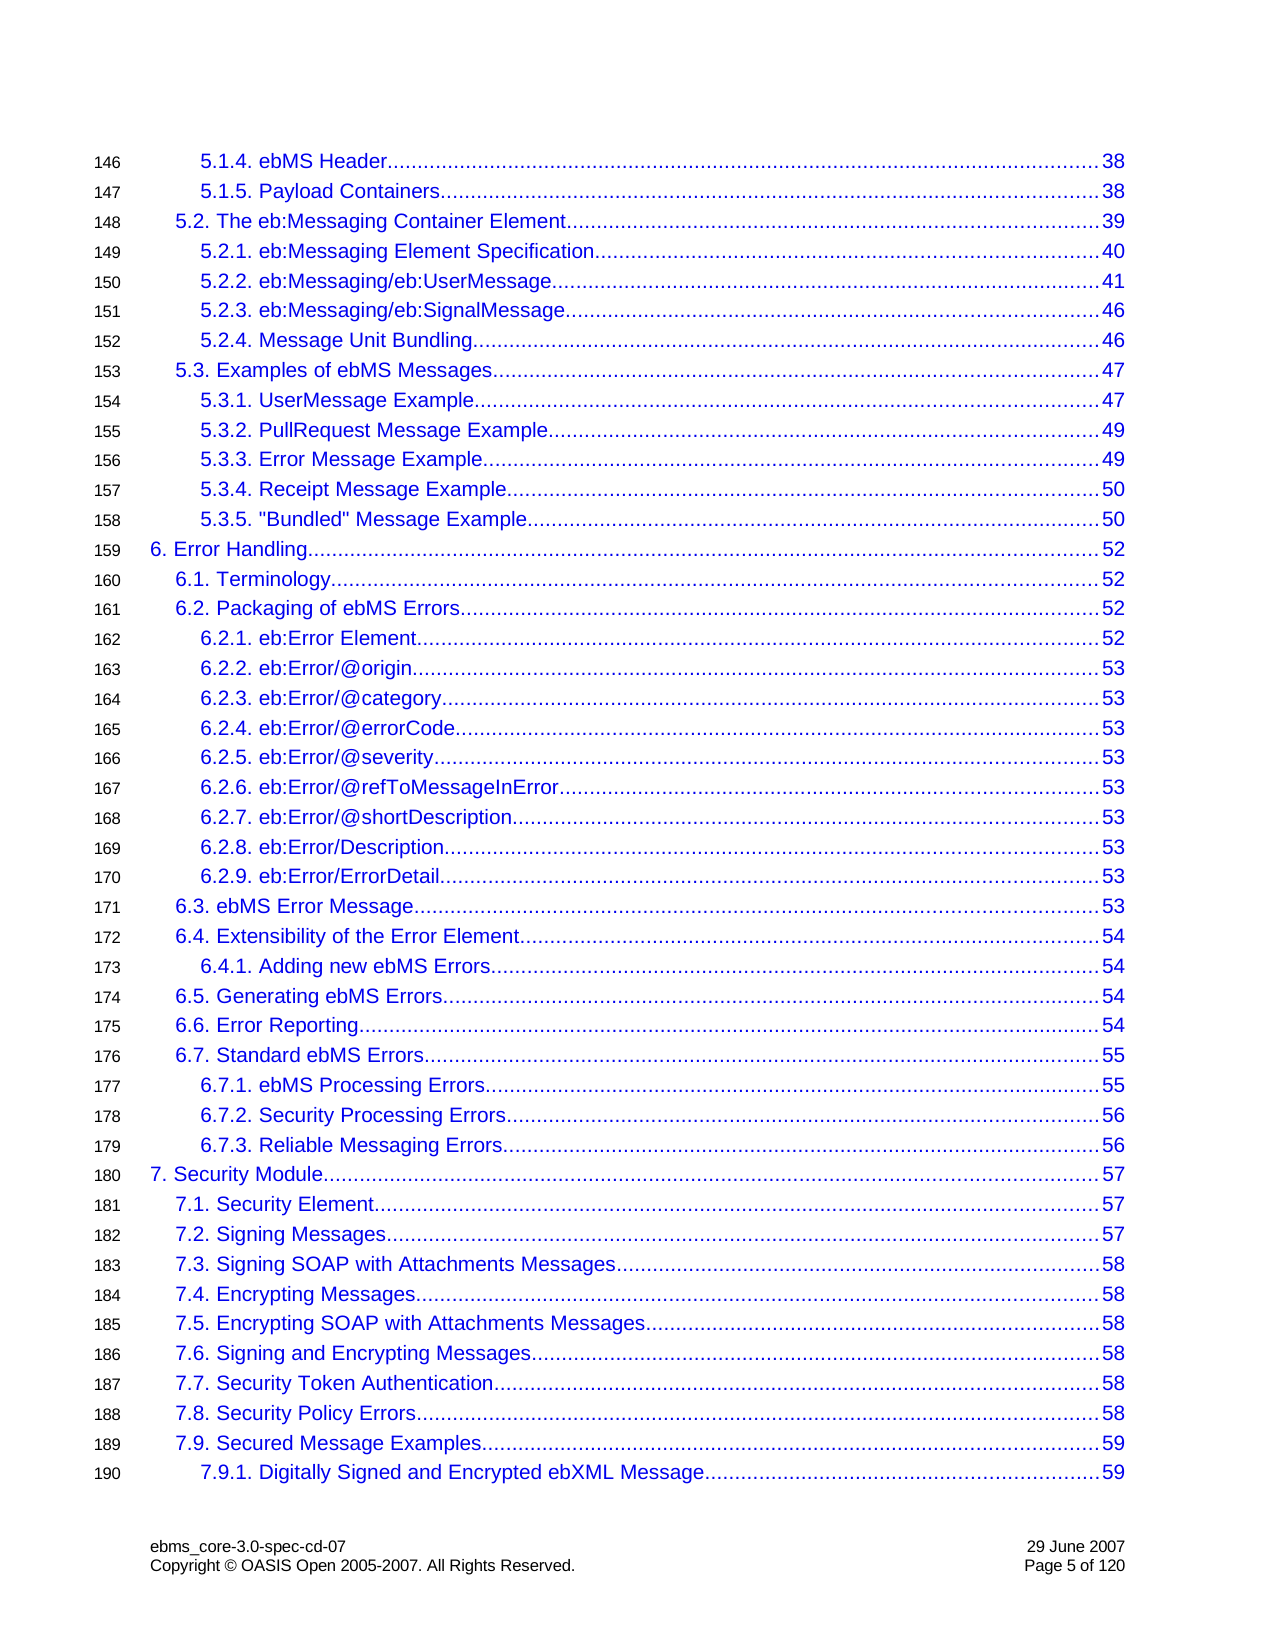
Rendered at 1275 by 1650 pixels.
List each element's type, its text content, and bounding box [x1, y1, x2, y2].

text 5.2.4. Message Unit Bundling 46 [200, 329, 1125, 352]
text 6.2. Packaging of ebMS Errors 52 [175, 597, 1125, 620]
text 6.2.8. eb:Error/Description 53 [200, 835, 1125, 859]
text 7.9.1. Digitally Signed and Encrypted ebXML Message 59 [200, 1461, 1125, 1484]
text 5.3.4. Receipt Message Example 50 [200, 478, 1125, 501]
text 6.7.1. ebMS Processing Errors 55 [200, 1073, 1125, 1097]
text 7.9. Secured Message Examples 59 [175, 1431, 1125, 1454]
text 6.2.5. eb:Error/@severity 53 [200, 746, 1125, 769]
text 6.2.4. eb:Error/@errorCode 53 [200, 716, 1125, 739]
text 5.3.5. "Bundled" Message Example 50 [200, 507, 1125, 531]
text 6.3. ebMS Error Message 53 [175, 895, 1125, 918]
text 7.4. Encrypting Messages 58 [175, 1282, 1125, 1306]
text 6.7. Standard ebMS Errors 55 [175, 1044, 1125, 1067]
text 6.4.1. Adding new ebMS Errors 54 [200, 954, 1125, 978]
text 7.1. Security Element 57 [175, 1193, 1125, 1216]
text 6.5. Generating ebMS Errors 54 [175, 984, 1125, 1008]
text 5.2.1. eb:Messaging Element Specification 40 [200, 239, 1125, 263]
text 6.2.6. eb:Error/@refToMessageInError 53 [200, 776, 1125, 799]
text 5.2.3. eb:Messaging/eb:SignalMessage 46 [200, 299, 1125, 322]
text 7.8. Security Policy Errors 58 [175, 1401, 1125, 1425]
text 5.2.2. eb:Messaging/eb:UserMessage 41 [200, 269, 1125, 293]
text 6.2.3. eb:Error/@category 53 [200, 686, 1125, 710]
text 5.3.2. PullRequest Message Example 49 [200, 418, 1125, 442]
text 6.7.3. Reliable Messaging Errors 56 [200, 1133, 1125, 1157]
text 7. Security Module 57 [150, 1163, 1125, 1186]
text 7.6. Signing and Encrypting Messages 58 [175, 1342, 1125, 1365]
text 5.3.1. UserMessage Example 47 [200, 388, 1125, 412]
text 5.3.3. Error Message Example 49 [200, 448, 1125, 471]
text 5.1.5. Payload Containers 38 [200, 180, 1125, 203]
text 6.2.2. eb:Error/@origin 53 [200, 656, 1125, 680]
text 6.7.2. Security Processing Errors 56 [200, 1103, 1125, 1127]
text 6.2.9. eb:Error/ErrorDetail 53 [200, 865, 1125, 888]
text 7.3. Signing SOAP with Attachments Messages 58 [175, 1252, 1125, 1276]
text 6.4. Extensibility of the Error Element 54 [175, 924, 1125, 948]
text 5.1.4. ebMS Header 38 [200, 150, 1125, 173]
text 7.5. Encrypting SOAP with Attachments Messages 58 [175, 1312, 1125, 1335]
text 5.2. The eb:Messaging Container Element 39 [175, 209, 1125, 233]
text 7.2. Signing Messages 57 [175, 1222, 1125, 1246]
text 7.7. Security Token Authentication 58 [175, 1371, 1125, 1395]
text 6. Error Handling 52 [150, 537, 1125, 561]
text 6.2.1. eb:Error Element 52 [200, 627, 1125, 650]
text 6.1. Terminology 52 [175, 567, 1125, 591]
text 6.2.7. eb:Error/@shortDescription 53 [200, 805, 1125, 829]
text 5.3. Examples of ebMS Messages 47 [175, 358, 1125, 382]
text 6.6. Error Reporting 54 [175, 1014, 1125, 1037]
